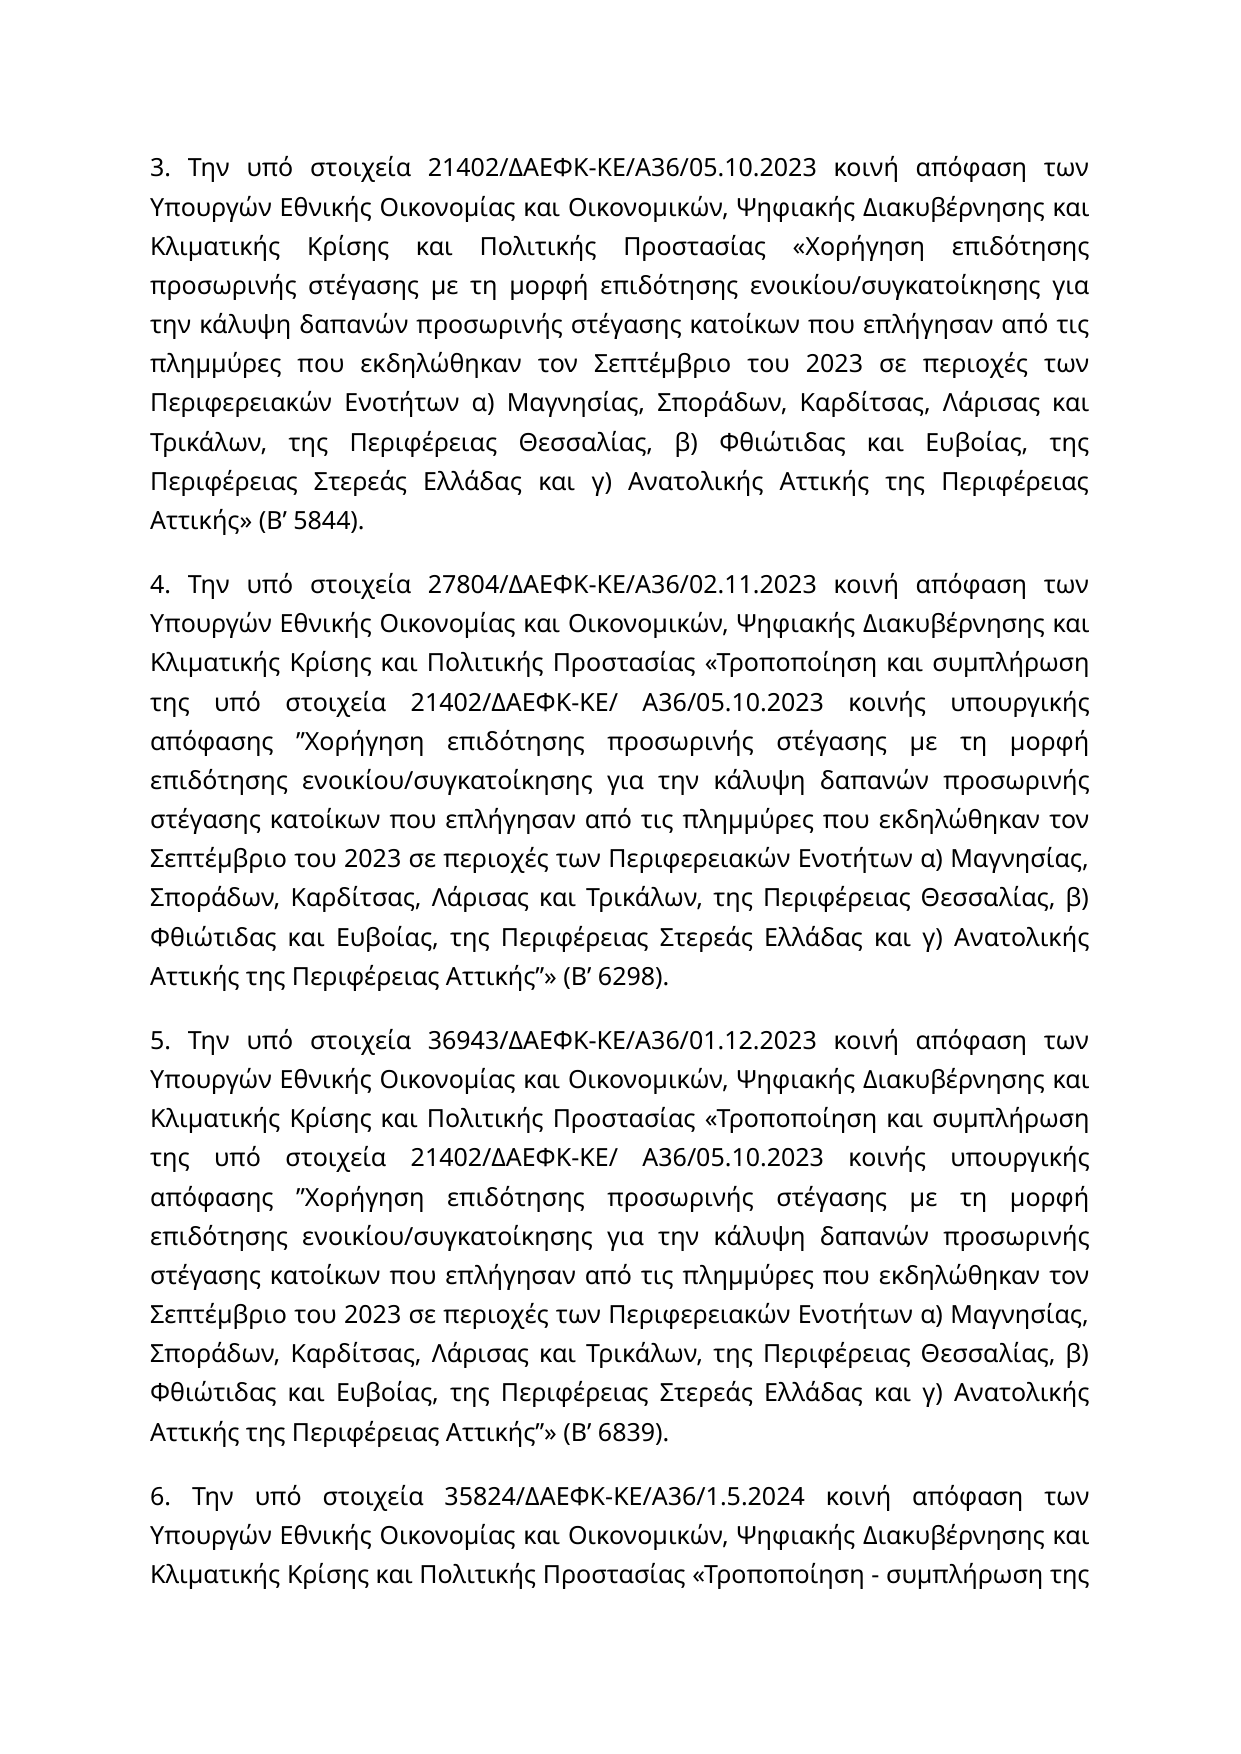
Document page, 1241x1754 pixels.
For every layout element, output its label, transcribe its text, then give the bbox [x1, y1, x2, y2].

text 3. Την υπό στοιχεία 21402/ΔΑΕΦΚ-ΚΕ/Α36/05.10.2023 κοινή απόφαση των Υπουργών Eθνικής Οικονομίας και Οικονομικών, Ψηφιακής Διακυβέρνησης και Κλιματικής Κρίσης και Πολιτικής Προστασίας «Χορήγηση επιδότησης προσωρινής στέγασης με τη μορφή επιδότησης ενοικίου/συγκατοίκησης για την κάλυψη δαπανών προσωρινής στέγασης κατοίκων που επλήγησαν από τις πλημμύρες που εκδηλώθηκαν τον Σεπτέμβριο του 2023 σε περιοχές των Περιφερειακών Ενοτήτων α) Μαγνησίας, Σποράδων, Καρδίτσας, Λάρισας και Τρικάλων, της Περιφέρειας Θεσσαλίας, β) Φθιώτιδας και Ευβοίας, της Περιφέρειας Στερεάς Ελλάδας και γ) Ανατολικής Αττικής της Περιφέρειας Αττικής» (Β’ 5844). [150, 150, 1090, 537]
text 5. Την υπό στοιχεία 36943/ΔΑΕΦΚ-ΚΕ/Α36/01.12.2023 κοινή απόφαση των Υπουργών Eθνικής Οικονομίας και Οικονομικών, Ψηφιακής Διακυβέρνησης και Κλιματικής Κρίσης και Πολιτικής Προστασίας «Τροποποίηση και συμπλήρωση της υπό στοιχεία 21402/ΔΑΕΦΚ-ΚΕ/ Α36/05.10.2023 κοινής υπουργικής απόφασης ’’Χορήγηση επιδότησης προσωρινής στέγασης με τη μορφή επιδότησης ενοικίου/συγκατοίκησης για την κάλυψη δαπανών προσωρινής στέγασης κατοίκων που επλήγησαν από τις πλημμύρες που εκδηλώθηκαν τον Σεπτέμβριο του 2023 σε περιοχές των Περιφερειακών Ενοτήτων α) Μαγνησίας, Σποράδων, Καρδίτσας, Λάρισας και Τρικάλων, της Περιφέρειας Θεσσαλίας, β) Φθιώτιδας και Ευβοίας, της Περιφέρειας Στερεάς Ελλάδας και γ) Ανατολικής Αττικής της Περιφέρειας Αττικής’’» (Β’ 6839). [150, 1022, 1090, 1448]
text 6. Την υπό στοιχεία 35824/ΔΑΕΦΚ-ΚΕ/Α36/1.5.2024 κοινή απόφαση των Υπουργών Εθνικής Οικονομίας και Οικονομικών, Ψηφιακής Διακυβέρνησης και Κλιματικής Κρίσης και Πολιτικής Προστασίας «Τροποποίηση - συμπλήρωση της [150, 1478, 1090, 1591]
text 4. Την υπό στοιχεία 27804/ΔΑΕΦΚ-ΚΕ/Α36/02.11.2023 κοινή απόφαση των Υπουργών Eθνικής Οικονομίας και Οικονομικών, Ψηφιακής Διακυβέρνησης και Κλιματικής Κρίσης και Πολιτικής Προστασίας «Τροποποίηση και συμπλήρωση της υπό στοιχεία 21402/ΔΑΕΦΚ-ΚΕ/ Α36/05.10.2023 κοινής υπουργικής απόφασης ’’Χορήγηση επιδότησης προσωρινής στέγασης με τη μορφή επιδότησης ενοικίου/συγκατοίκησης για την κάλυψη δαπανών προσωρινής στέγασης κατοίκων που επλήγησαν από τις πλημμύρες που εκδηλώθηκαν τον Σεπτέμβριο του 2023 σε περιοχές των Περιφερειακών Ενοτήτων α) Μαγνησίας, Σποράδων, Καρδίτσας, Λάρισας και Τρικάλων, της Περιφέρειας Θεσσαλίας, β) Φθιώτιδας και Ευβοίας, της Περιφέρειας Στερεάς Ελλάδας και γ) Ανατολικής Αττικής της Περιφέρειας Αττικής’’» (Β’ 6298). [150, 567, 1090, 992]
